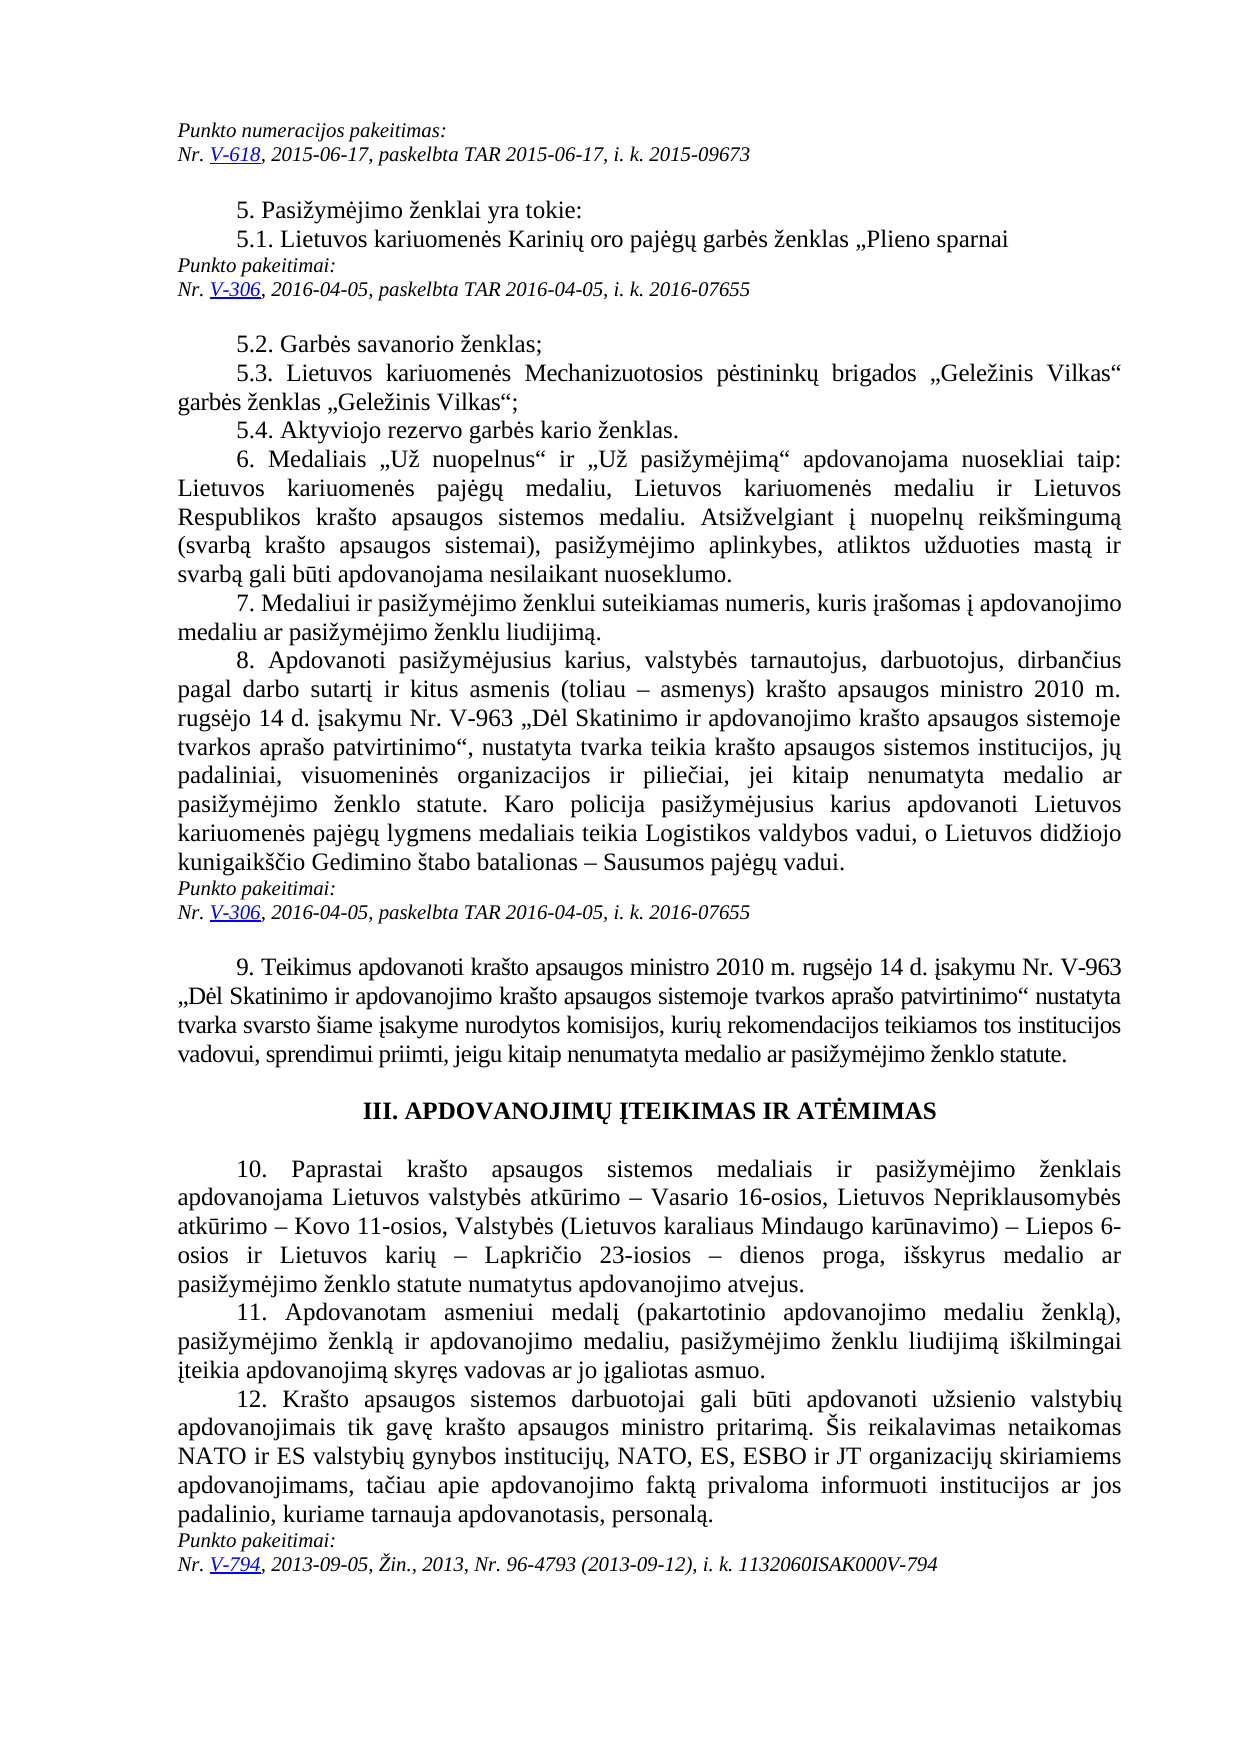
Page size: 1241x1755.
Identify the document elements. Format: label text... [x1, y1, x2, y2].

text Punkto pakeitimai: [177, 876, 1122, 900]
text 5.3. Lietuvos kariuomenės Mechanizuotosios pėstininkų brigados „Geležinis Vilkas“ garbės ženklas „Geležinis Vilkas“; [177, 358, 1122, 416]
text III. APDOVANOJIMŲ ĮTEIKIMAS IR ATĖMIMAS [177, 1096, 1122, 1125]
text Punkto numeracijos pakeitimas: [177, 118, 1122, 142]
text 11. Apdovanotam asmeniui medalį (pakartotinio apdovanojimo medaliu ženklą), pasižymėjimo ženklą ir apdovanojimo medaliu, pasižymėjimo ženklu liudijimą iškilmingai įteikia apdovanojimą skyręs vadovas ar jo įgaliotas asmuo. [177, 1297, 1122, 1384]
text Punkto pakeitimai: [177, 1527, 1122, 1552]
text 12. Krašto apsaugos sistemos darbuotojai gali būti apdovanoti užsienio valstybių apdovanojimais tik gavę krašto apsaugos ministro pritarimą. Šis reikalavimas netaikomas NATO ir ES valstybių gynybos institucijų, NATO, ES, ESBO ir JT organizacijų skiriamiems apdovanojimams, tačiau apie apdovanojimo faktą privaloma informuoti institucijos ar jos padalinio, kuriame tarnauja apdovanotasis, personalą. [177, 1384, 1122, 1527]
text 8. Apdovanoti pasižymėjusius karius, valstybės tarnautojus, darbuotojus, dirbančius pagal darbo sutartį ir kitus asmenis (toliau – asmenys) krašto apsaugos ministro 2010 m. rugsėjo 14 d. įsakymu Nr. V-963 „Dėl Skatinimo ir apdovanojimo krašto apsaugos sistemoje tvarkos aprašo patvirtinimo“, nustatyta tvarka teikia krašto apsaugos sistemos institucijos, jų padaliniai, visuomeninės organizacijos ir piliečiai, jei kitaip nenumatyta medalio ar pasižymėjimo ženklo statute. Karo policija pasižymėjusius karius apdovanoti Lietuvos kariuomenės pajėgų lygmens medaliais teikia Logistikos valdybos vadui, o Lietuvos didžiojo kunigaikščio Gedimino štabo batalionas – Sausumos pajėgų vadui. [177, 646, 1122, 876]
text 7. Medaliui ir pasižymėjimo ženklui suteikiamas numeris, kuris įrašomas į apdovanojimo medaliu ar pasižymėjimo ženklu liudijimą. [177, 588, 1122, 646]
text 10. Paprastai krašto apsaugos sistemos medaliais ir pasižymėjimo ženklais apdovanojama Lietuvos valstybės atkūrimo – Vasario 16-osios, Lietuvos Nepriklausomybės atkūrimo – Kovo 11-osios, Valstybės (Lietuvos karaliaus Mindaugo karūnavimo) – Liepos 6-osios ir Lietuvos karių – Lapkričio 23-iosios – dienos proga, išskyrus medalio ar pasižymėjimo ženklo statute numatytus apdovanojimo atvejus. [177, 1154, 1122, 1297]
text 5.2. Garbės savanorio ženklas; [177, 329, 1122, 358]
text 6. Medaliais „Už nuopelnus“ ir „Už pasižymėjimą“ apdovanojama nuosekliai taip: Lietuvos kariuomenės pajėgų medaliu, Lietuvos kariuomenės medaliu ir Lietuvos Respublikos krašto apsaugos sistemos medaliu. Atsižvelgiant į nuopelnų reikšmingumą (svarbą krašto apsaugos sistemai), pasižymėjimo aplinkybes, atliktos užduoties mastą ir svarbą gali būti apdovanojama nesilaikant nuoseklumo. [177, 444, 1122, 588]
text 5. Pasižymėjimo ženklai yra tokie: [177, 195, 1122, 224]
text 9. Teikimus apdovanoti krašto apsaugos ministro 2010 m. rugsėjo 14 d. įsakymu Nr. V-963 „Dėl Skatinimo ir apdovanojimo krašto apsaugos sistemoje tvarkos aprašo patvirtinimo“ nustatyta tvarka svarsto šiame įsakyme nurodytos komisijos, kurių rekomendacijos teikiamos tos institucijos vadovui, sprendimui priimti, jeigu kitaip nenumatyta medalio ar pasižymėjimo ženklo statute. [177, 952, 1122, 1067]
text Nr. V-794, 2013-09-05, Žin., 2013, Nr. 96-4793 (2013-09-12), i. k. 1132060ISAK000V-794 [177, 1552, 1122, 1576]
text Nr. V-306, 2016-04-05, paskelbta TAR 2016-04-05, i. k. 2016-07655 [177, 900, 1122, 924]
text 5.4. Aktyviojo rezervo garbės kario ženklas. [177, 416, 1122, 444]
text Nr. V-306, 2016-04-05, paskelbta TAR 2016-04-05, i. k. 2016-07655 [177, 277, 1122, 301]
text 5.1. Lietuvos kariuomenės Karinių oro pajėgų garbės ženklas „Plieno sparnai [236, 224, 1122, 252]
text Punkto pakeitimai: [177, 252, 1122, 277]
text Nr. V-618, 2015-06-17, paskelbta TAR 2015-06-17, i. k. 2015-09673 [177, 142, 1122, 166]
